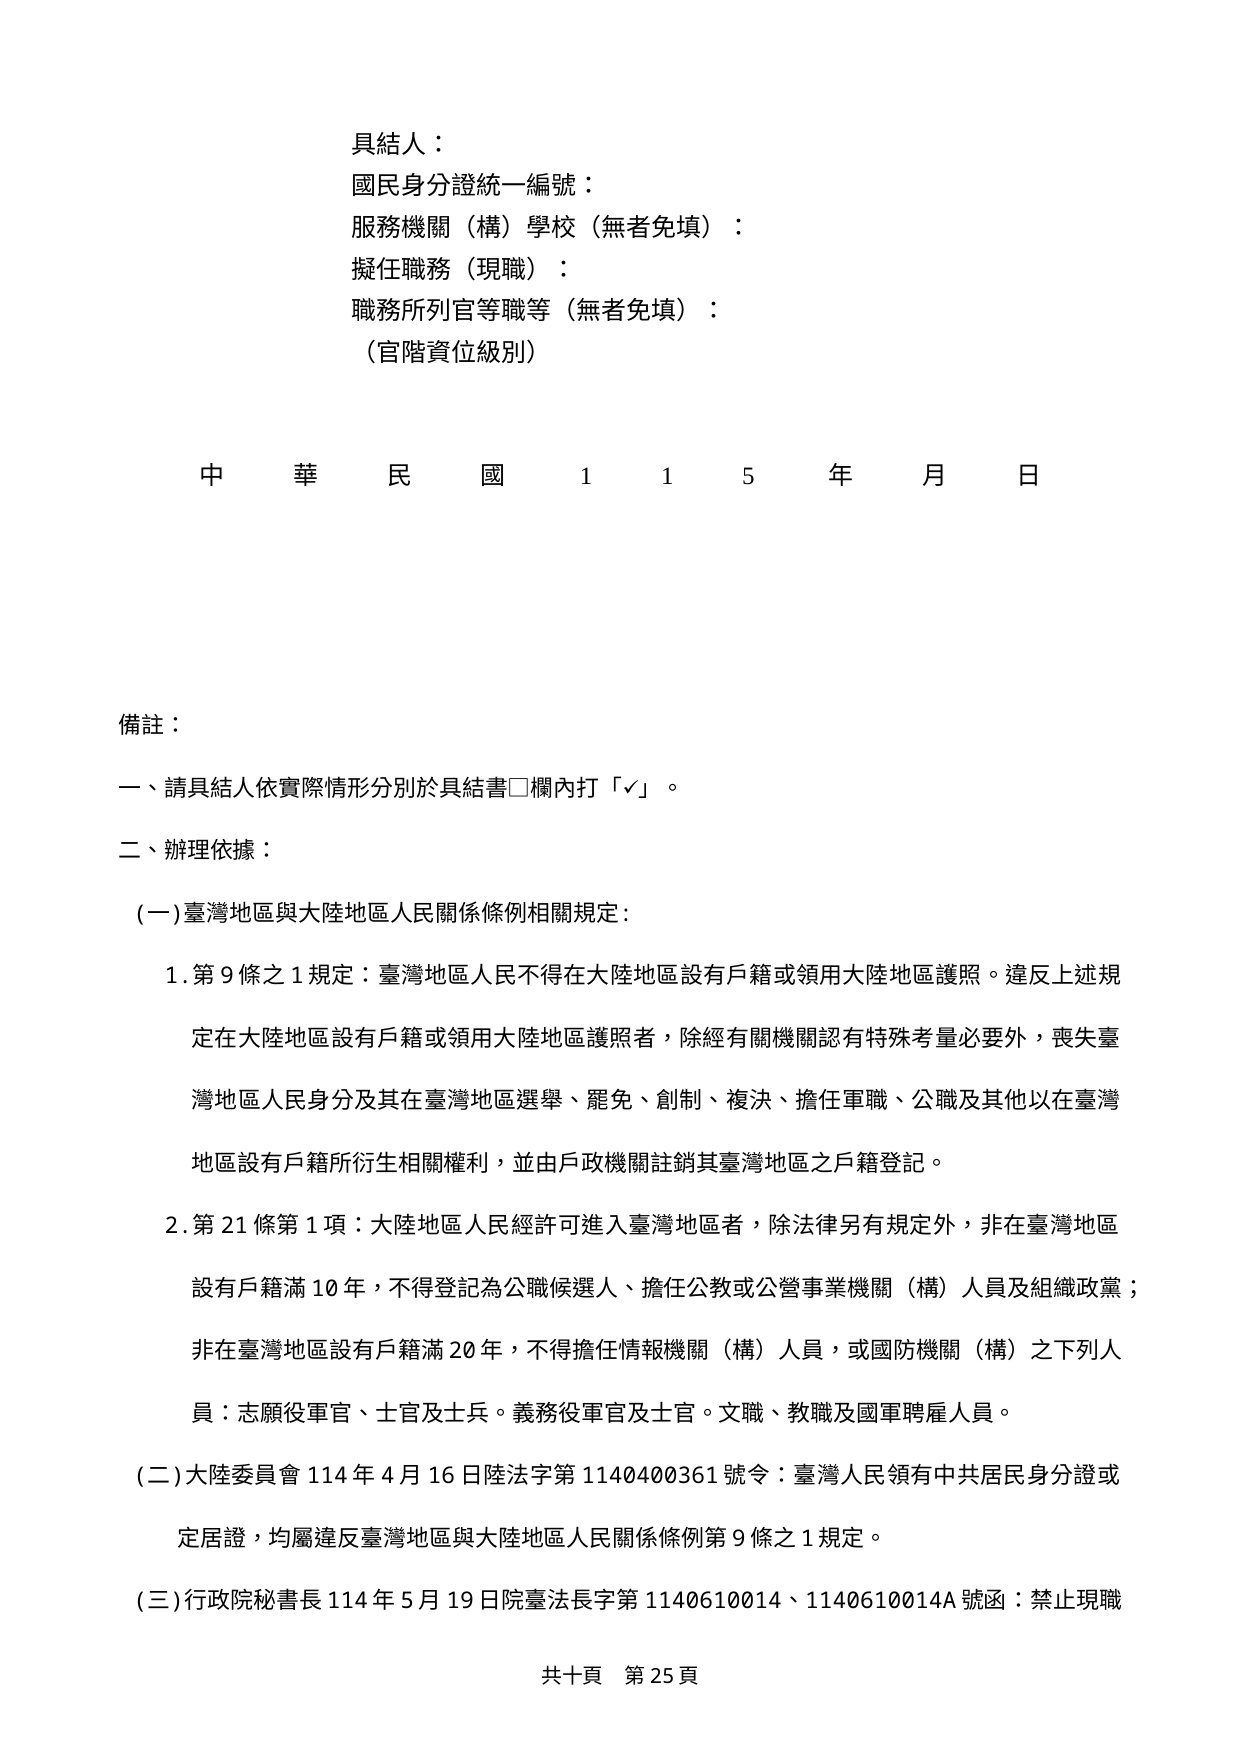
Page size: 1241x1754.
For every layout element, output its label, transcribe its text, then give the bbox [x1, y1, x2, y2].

text 一、請具結人依實際情形分別於具結書□欄內打「」。 [118, 745, 1122, 807]
text 職務所列官等職等（無者免填）： [118, 286, 1122, 328]
text （官階資位級別） [118, 328, 1122, 370]
text (三)行政院秘書長114年5月19日院臺法長字第1140610014、1140610014A號函：禁止現職軍公教人員申領持用中國大陸居住證，倘現職軍公教人員違反規定申領持用居住證，亦未於服務機關(構)學校清查據實以告，經發現後應由各用人機關(構)學校，本於權責予以適當處置。 [133, 1557, 1122, 1620]
text 具結人： [118, 120, 1122, 161]
text 1.第9條之1規定：臺灣地區人民不得在大陸地區設有戶籍或領用大陸地區護照。違反上述規定在大陸地區設有戶籍或領用大陸地區護照者，除經有關機關認有特殊考量必要外，喪失臺灣地區人民身分及其在臺灣地區選舉、罷免、創制、複決、擔任軍職、公職及其他以在臺灣地區設有戶籍所衍生相關權利，並由戶政機關註銷其臺灣地區之戶籍登記。 [164, 932, 1122, 1182]
text 服務機關（構）學校（無者免填）： [118, 203, 1122, 245]
text 中華民國115年月日 [118, 432, 1122, 495]
text 2.第21條第1項：大陸地區人民經許可進入臺灣地區者，除法律另有規定外，非在臺灣地區設有戶籍滿10年，不得登記為公職候選人、擔任公教或公營事業機關（構）人員及組織政黨；非在臺灣地區設有戶籍滿20年，不得擔任情報機關（構）人員，或國防機關（構）之下列人員：志願役軍官、士官及士兵。義務役軍官及士官。文職、教職及國軍聘雇人員。 [164, 1182, 1122, 1432]
text 備註： [118, 682, 1122, 745]
text 擬任職務（現職）： [118, 245, 1122, 286]
text 二、辦理依據： [118, 807, 1122, 870]
text (二)大陸委員會114年4月16日陸法字第1140400361號令：臺灣人民領有中共居民身分證或定居證，均屬違反臺灣地區與大陸地區人民關係條例第9條之1規定。 [133, 1432, 1122, 1557]
text (一)臺灣地區與大陸地區人民關係條例相關規定: [133, 870, 1122, 932]
text 國民身分證統一編號： [118, 161, 1122, 203]
